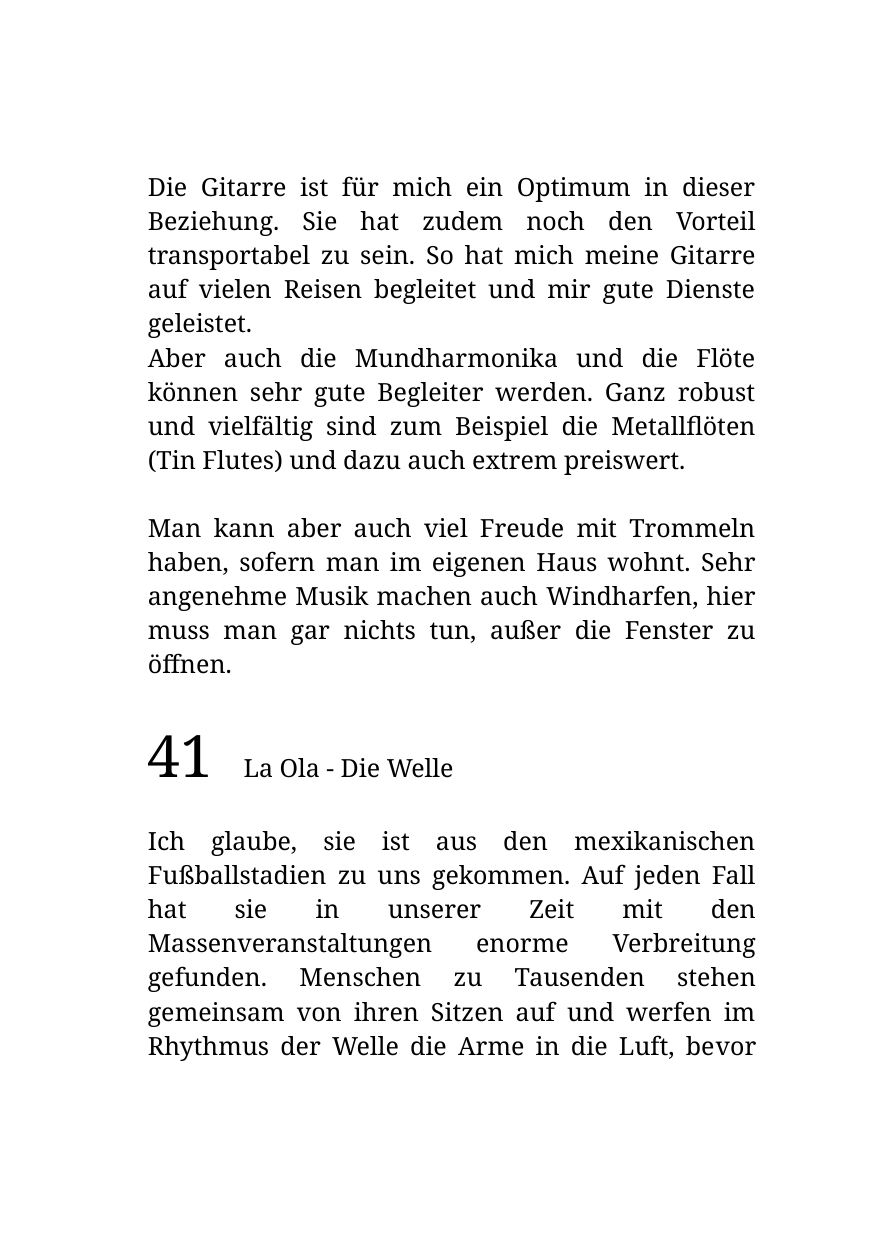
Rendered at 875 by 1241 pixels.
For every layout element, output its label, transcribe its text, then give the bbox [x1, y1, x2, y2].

text Ich glaube, sie ist aus den mexikanischen Fußballstadien zu uns gekommen. Auf jeden Fall hat sie in unserer Zeit mit den Massenveranstaltungen enorme Verbreitung gefunden. Men­schen zu Tausenden stehen gemeinsam von ihren Sitzen auf und werfen im Rhythmus der Welle die Arme in die Luft, be­vor [148, 824, 756, 1062]
text Aber auch die Mundharmonika und die Flöte können sehr gute Begleiter werden. Ganz robust und vielfältig sind zum Beispiel die Metallflöten (Tin Flutes) und dazu auch extrem preiswert. [148, 340, 756, 476]
text Die Gitarre ist für mich ein Optimum in dieser Beziehung. Sie hat zudem noch den Vorteil transportabel zu sein. So hat mich meine Gitarre auf vielen Reisen begleitet und mir gute Dienste geleistet. [148, 170, 756, 340]
text Man kann aber auch viel Freude mit Trommeln haben, sofern man im eigenen Haus wohnt. Sehr angenehme Musik machen auch Windharfen, hier muss man gar nichts tun, außer die Fenster zu öffnen. [148, 511, 756, 681]
subtitle 41 La Ola - Die Welle [148, 715, 756, 794]
